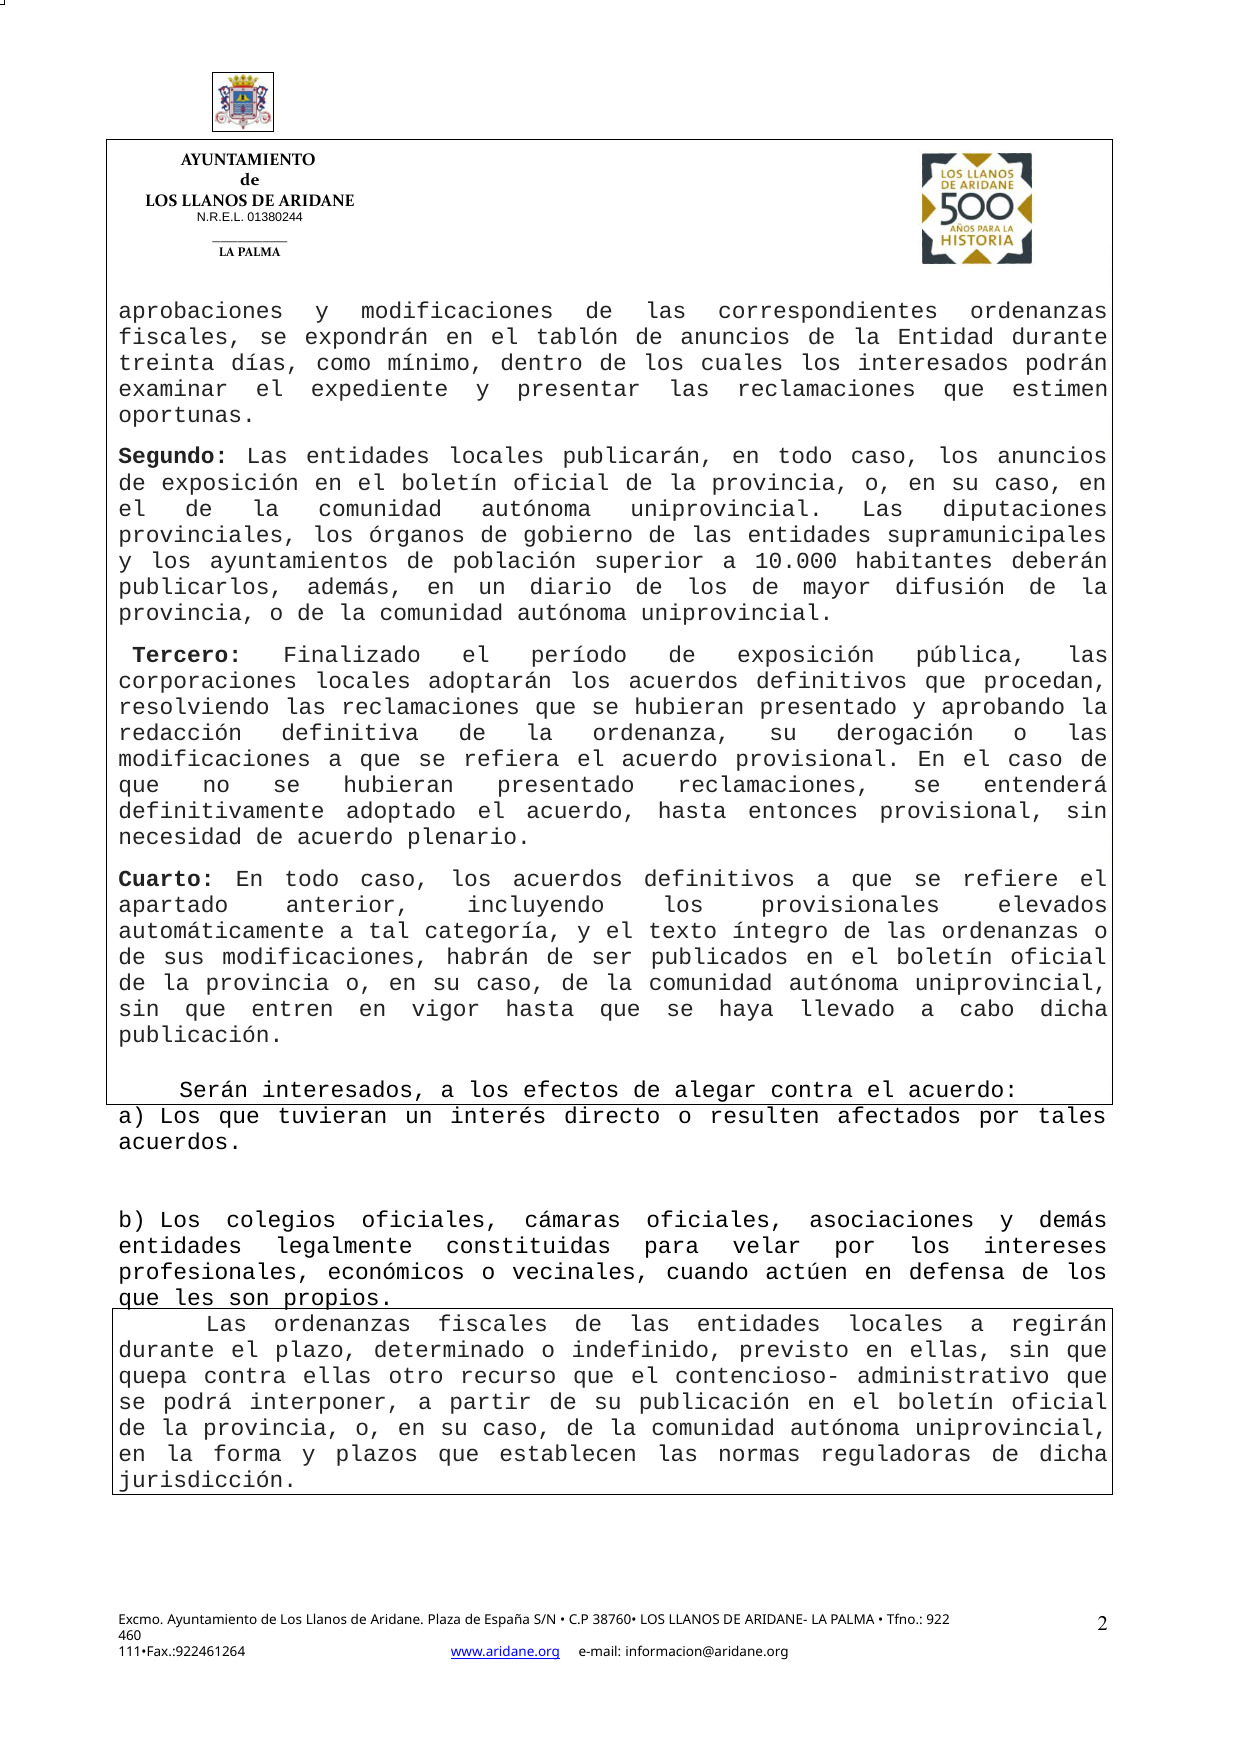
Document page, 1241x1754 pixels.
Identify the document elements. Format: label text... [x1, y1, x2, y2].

text oportunas. [118, 401, 1132, 427]
text elevados [998, 892, 1133, 918]
text LA PALMA [218, 245, 299, 260]
text examinar el expediente y presentar las reclamaciones que estimen [118, 375, 1132, 401]
text AYUNTAMIENTO [181, 149, 379, 169]
text Tercero: Finalizado el período de exposición pública, las [132, 641, 1133, 667]
text a) Los que tuvieran un interés directo o resulten afectados por tales [118, 1103, 1133, 1129]
text jurisdicción. [118, 1467, 1133, 1493]
text www.aridane.org [451, 1644, 573, 1660]
text de sus modificaciones, habrán de ser publicados en el boletín oficial [118, 944, 1133, 970]
text quepa contra ellas otro recurso que el contencioso- administrativo que [118, 1363, 1133, 1389]
text provisionales [761, 892, 965, 918]
text 2 [1097, 1612, 1133, 1635]
text profesionales, económicos o vecinales, cuando actúen en defensa de los [118, 1259, 1133, 1285]
text de [240, 169, 379, 189]
text de la provincia, o, en su caso, de la comunidad autónoma uniprovincial, [118, 1415, 1133, 1441]
text apartado [118, 892, 253, 918]
text fiscales, se expondrán en el tablón de anuncios de la Entidad durante [118, 323, 1132, 349]
text Excmo. Ayuntamiento de Los Llanos de Aridane. Plaza de España S/N • C.P 38760• LOS LLANOS DE ARIDANE- LA PALMA • Tfno.: 922 460 [118, 1611, 973, 1644]
text _ [212, 224, 221, 241]
text anterior, [286, 892, 435, 918]
text que no se hubieran presentado reclamaciones, se entenderá [118, 772, 1133, 798]
text provinciales, los órganos de gobierno de las entidades supramunicipales [118, 522, 1133, 548]
text e-mail: informacion@aridane.org [578, 1644, 799, 1660]
text treinta días, como mínimo, dentro de los cuales los interesados podrán [118, 349, 1132, 375]
text resolviendo las reclamaciones que se hubieran presentado y aprobando la [118, 694, 1133, 720]
text publicarlos, además, en un diario de los de mayor difusión de la [118, 574, 1133, 599]
text [799, 1644, 973, 1660]
text de la provincia o, en su caso, de la comunidad autónoma uniprovincial, [118, 970, 1133, 996]
text N.R.E.L. 01380244 [197, 210, 322, 224]
text Las ordenanzas fiscales de las entidades locales a regirán [206, 1311, 1133, 1337]
text definitivamente adoptado el acuerdo, hasta entonces provisional, sin [118, 798, 1133, 824]
text sin que entren en vigor hasta que se haya llevado a cabo dicha [118, 996, 1133, 1022]
text LOS LLANOS DE ARIDANE [145, 190, 379, 210]
text los [662, 892, 728, 918]
text publicación. [118, 1022, 1133, 1048]
text Serán interesados, a los efectos de alegar contra el acuerdo: [179, 1077, 1133, 1103]
text provincia, o de la comunidad autónoma uniprovincial. [118, 599, 1133, 626]
text corporaciones locales adoptarán los acuerdos definitivos que procedan, [118, 668, 1133, 694]
picture [113, 1309, 1112, 1494]
text ________ [221, 224, 312, 245]
text redacción definitiva de la ordenanza, su derogación o las [118, 720, 1133, 746]
text modificaciones a que se refiera el acuerdo provisional. En el caso de [118, 746, 1133, 772]
text y los ayuntamientos de población superior a 10.000 habitantes deberán [118, 548, 1133, 574]
picture [213, 73, 273, 131]
text entidades legalmente constituidas para velar por los intereses [118, 1233, 1133, 1259]
text acuerdos. [118, 1129, 1133, 1155]
text incluyendo [467, 892, 630, 918]
text b) Los colegios oficiales, cámaras oficiales, asociaciones y demás [118, 1207, 1133, 1233]
text 111•Fax.:922461264 [118, 1644, 451, 1660]
text Segundo: Las entidades locales publicarán, en todo caso, los anuncios [118, 443, 1133, 469]
text automáticamente a tal categoría, y el texto íntegro de las ordenanzas o [118, 918, 1133, 944]
text el de la comunidad autónoma uniprovincial. Las diputaciones [118, 496, 1133, 522]
text aprobaciones y modificaciones de las correspondientes ordenanzas [118, 297, 1132, 323]
text durante el plazo, determinado o indefinido, previsto en ellas, sin que [118, 1337, 1133, 1363]
text se podrá interponer, a partir de su publicación en el boletín oficial [118, 1389, 1133, 1415]
text que les son propios. [118, 1285, 1133, 1311]
text necesidad de acuerdo plenario. [118, 824, 1133, 850]
text Cuarto: En todo caso, los acuerdos definitivos a que se refiere el [118, 865, 1132, 891]
text de exposición en el boletín oficial de la provincia, o, en su caso, en [118, 469, 1133, 496]
picture [107, 140, 1112, 1104]
text en la forma y plazos que establecen las normas reguladoras de dicha [118, 1441, 1133, 1467]
